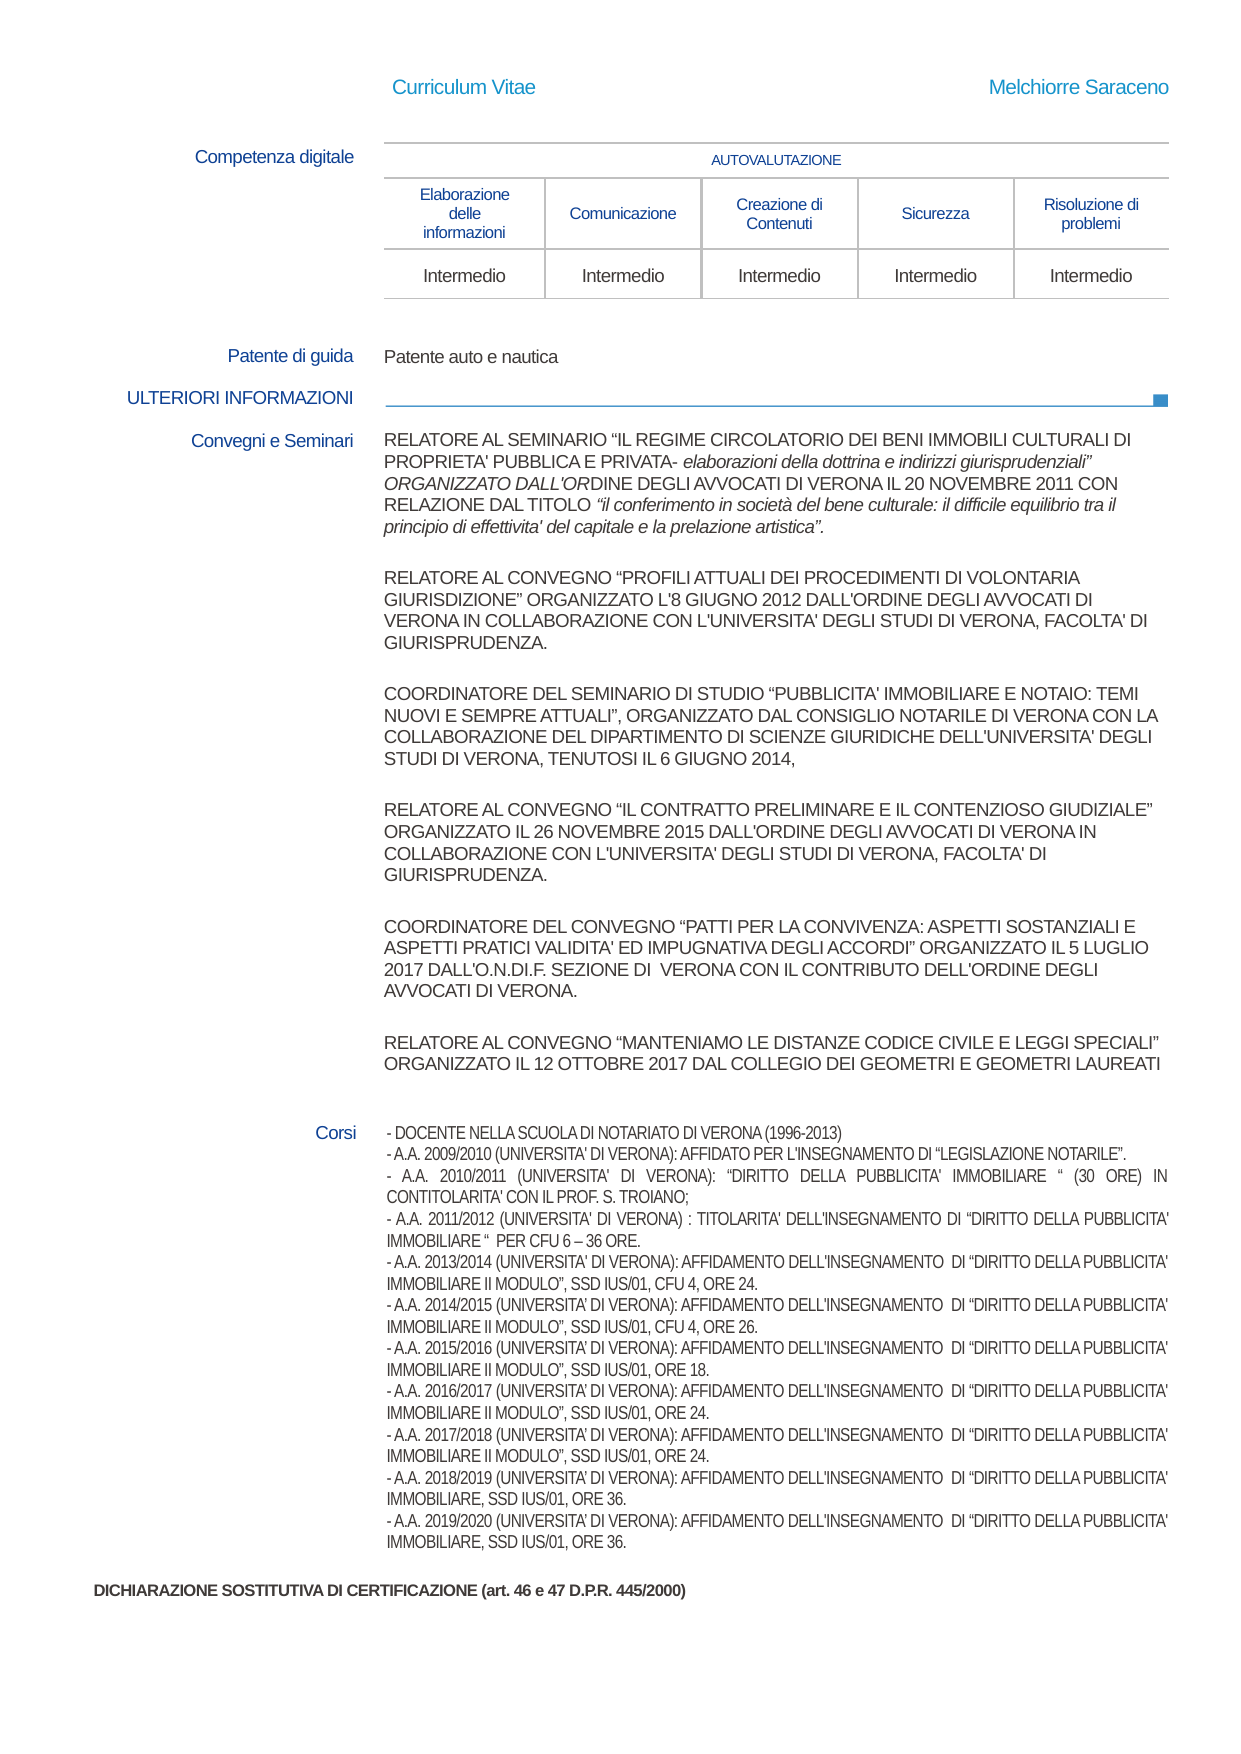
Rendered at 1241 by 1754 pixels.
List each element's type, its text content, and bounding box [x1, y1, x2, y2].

picture [385, 394, 1168, 407]
table_header Corsi [89, 1122, 386, 1553]
table_header [384, 318, 1169, 343]
table_header Convegni e Seminari [89, 427, 384, 1102]
table_header [384, 386, 1169, 408]
table_header RELATORE AL SEMINARIO “IL REGIME CIRCOLATORIO DEI BENI IMMOBILI CULTURALI DI PROPRIETA' PUBBLICA E PRIVATA- elaborazioni della dottrina e indirizzi giurisprudenziali” ORGANIZZATO DALL'ORDINE DEGLI AVVOCATI DI VERONA IL 20 NOVEMBRE 2011 CON RELAZIONE DAL TITOLO “il conferimento in società del bene culturale: il difficile equilibrio tra il principio di effettivita' del capitale e la prelazione artistica”. RELATORE AL CONVEGNO “PROFILI ATTUALI DEI PROCEDIMENTI DI VOLONTARIA GIURISDIZIONE” ORGANIZZATO L'8 GIUGNO 2012 DALL'ORDINE DEGLI AVVOCATI DI VERONA IN COLLABORAZIONE CON L'UNIVERSITA' DEGLI STUDI DI VERONA, FACOLTA' DI GIURISPRUDENZA. COORDINATORE DEL SEMINARIO DI STUDIO “PUBBLICITA' IMMOBILIARE E NOTAIO: TEMI NUOVI E SEMPRE ATTUALI”, ORGANIZZATO DAL CONSIGLIO NOTARILE DI VERONA CON LA COLLABORAZIONE DEL DIPARTIMENTO DI SCIENZE GIURIDICHE DELL'UNIVERSITA' DEGLI STUDI DI VERONA, TENUTOSI IL 6 GIUGNO 2014, RELATORE AL CONVEGNO “IL CONTRATTO PRELIMINARE E IL CONTENZIOSO GIUDIZIALE” ORGANIZZATO IL 26 NOVEMBRE 2015 DALL'ORDINE DEGLI AVVOCATI DI VERONA IN COLLABORAZIONE CON L'UNIVERSITA' DEGLI STUDI DI VERONA, FACOLTA' DI GIURISPRUDENZA. COORDINATORE DEL CONVEGNO “PATTI PER LA CONVIVENZA: ASPETTI SOSTANZIALI E ASPETTI PRATICI VALIDITA' ED IMPUGNATIVA DEGLI ACCORDI” ORGANIZZATO IL 5 LUGLIO 2017 DALL'O.N.DI.F. SEZIONE DI VERONA CON IL CONTRIBUTO DELL'ORDINE DEGLI AVVOCATI DI VERONA. RELATORE AL CONVEGNO “MANTENIAMO LE DISTANZE CODICE CIVILE E LEGGI SPECIALI” ORGANIZZATO IL 12 OTTOBRE 2017 DAL COLLEGIO DEI GEOMETRI E GEOMETRI LAUREATI [384, 427, 1169, 1102]
table_header ULTERIORI INFORMAZIONI [89, 386, 384, 408]
table_header [89, 1553, 376, 1581]
table_cell Intermedio [859, 250, 1013, 298]
table_cell Creazione di Contenuti [703, 179, 857, 248]
table_cell Elaborazione delle informazioni [384, 179, 544, 248]
table_cell Intermedio [546, 250, 700, 298]
table_header - DOCENTE NELLA SCUOLA DI NOTARIATO DI VERONA (1996-2013) - A.A. 2009/2010 (UNIVERSITA' DI VERONA): AFFIDATO PER L'INSEGNAMENTO DI “LEGISLAZIONE NOTARILE”. - A.A. 2010/2011 (UNIVERSITA' DI VERONA): “DIRITTO DELLA PUBBLICITA' IMMOBILIARE “ (30 ORE) IN CONTITOLARITA' CON IL PROF. S. TROIANO; - A.A. 2011/2012 (UNIVERSITA' DI VERONA) : TITOLARITA' DELL'INSEGNAMENTO DI “DIRITTO DELLA PUBBLICITA' IMMOBILIARE “ PER CFU 6 – 36 ORE. - A.A. 2013/2014 (UNIVERSITA' DI VERONA): AFFIDAMENTO DELL'INSEGNAMENTO DI “DIRITTO DELLA PUBBLICITA' IMMOBILIARE II MODULO”, SSD IUS/01, CFU 4, ORE 24. - A.A. 2014/2015 (UNIVERSITA’ DI VERONA): AFFIDAMENTO DELL'INSEGNAMENTO DI “DIRITTO DELLA PUBBLICITA' IMMOBILIARE II MODULO”, SSD IUS/01, CFU 4, ORE 26. - A.A. 2015/2016 (UNIVERSITA’ DI VERONA): AFFIDAMENTO DELL'INSEGNAMENTO DI “DIRITTO DELLA PUBBLICITA' IMMOBILIARE II MODULO”, SSD IUS/01, ORE 18. - A.A. 2016/2017 (UNIVERSITA’ DI VERONA): AFFIDAMENTO DELL'INSEGNAMENTO DI “DIRITTO DELLA PUBBLICITA' IMMOBILIARE II MODULO”, SSD IUS/01, ORE 24. - A.A. 2017/2018 (UNIVERSITA’ DI VERONA): AFFIDAMENTO DELL'INSEGNAMENTO DI “DIRITTO DELLA PUBBLICITA' IMMOBILIARE II MODULO”, SSD IUS/01, ORE 24. - A.A. 2018/2019 (UNIVERSITA’ DI VERONA): AFFIDAMENTO DELL'INSEGNAMENTO DI “DIRITTO DELLA PUBBLICITA' IMMOBILIARE, SSD IUS/01, ORE 36. - A.A. 2019/2020 (UNIVERSITA’ DI VERONA): AFFIDAMENTO DELL'INSEGNAMENTO DI “DIRITTO DELLA PUBBLICITA' IMMOBILIARE, SSD IUS/01, ORE 36. [386, 1122, 1169, 1553]
table_header Patente auto e nautica [384, 343, 1169, 367]
table_header [376, 1553, 1169, 1581]
table_cell Intermedio [384, 250, 544, 298]
table_header Competenza digitale [86, 142, 384, 248]
table_header [89, 318, 384, 343]
table_cell Intermedio [703, 250, 857, 298]
table_cell [86, 248, 384, 298]
table_cell Intermedio [1015, 250, 1169, 298]
table_cell Sicurezza [859, 179, 1013, 248]
table_header Patente di guida [89, 343, 384, 367]
text DICHIARAZIONE SOSTITUTIVA DI CERTIFICAZIONE (art. 46 e 47 D.P.R. 445/2000) [88, 1581, 1169, 1600]
table_header AUTOVALUTAZIONE [384, 144, 1169, 177]
table_cell Risoluzione di problemi [1015, 179, 1169, 248]
table_cell Comunicazione [546, 179, 700, 248]
